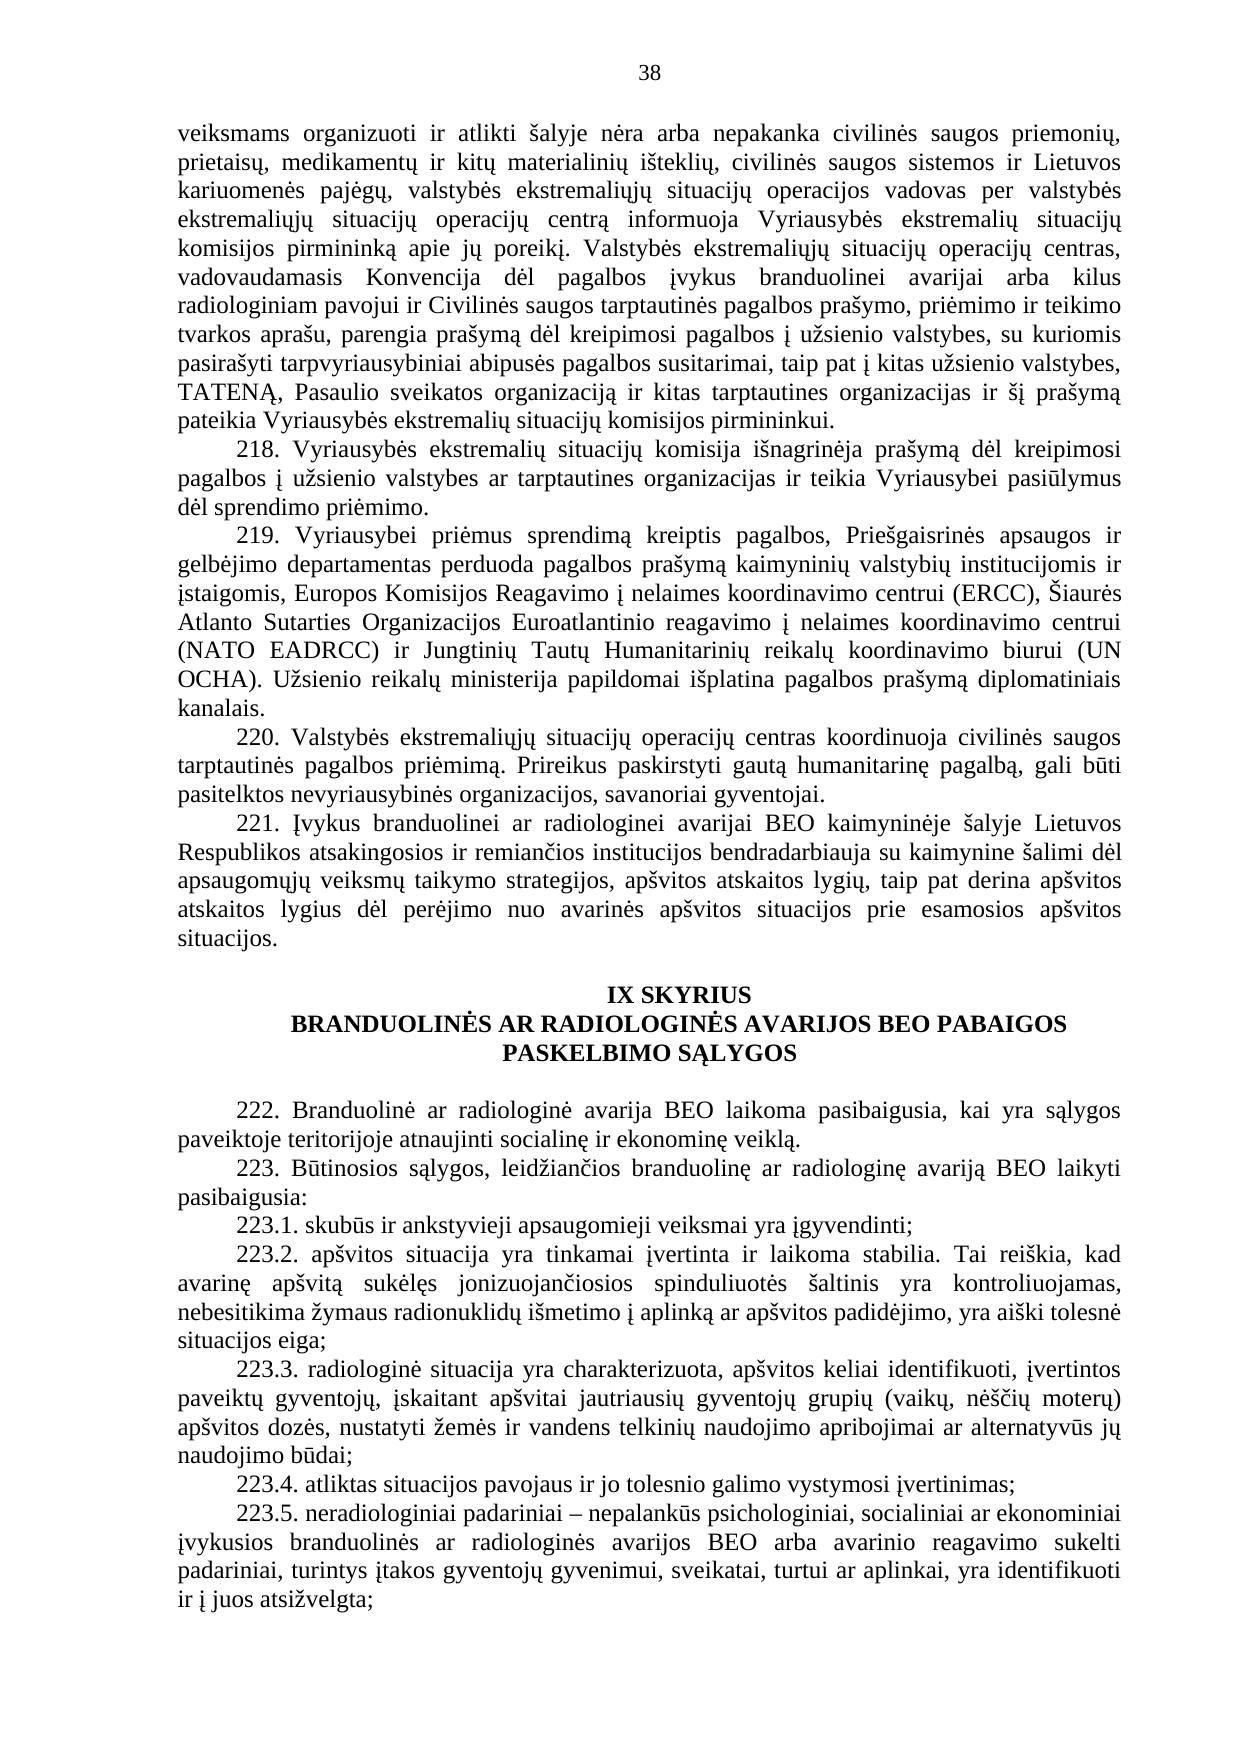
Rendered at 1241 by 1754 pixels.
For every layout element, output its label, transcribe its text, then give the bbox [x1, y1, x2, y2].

text 223.5. neradiologiniai padariniai – nepalankūs psichologiniai, socialiniai ar ekonominiai įvykusios branduolinės ar radiologinės avarijos BEO arba avarinio reagavimo sukelti padariniai, turintys įtakos gyventojų gyvenimui, sveikatai, turtui ar aplinkai, yra identifikuoti ir į juos atsižvelgta; [177, 1498, 1122, 1613]
text 222. Branduolinė ar radiologinė avarija BEO laikoma pasibaigusia, kai yra sąlygos paveiktoje teritorijoje atnaujinti socialinę ir ekonominę veiklą. [177, 1096, 1122, 1153]
text IX SKYRIUS [177, 981, 1122, 1009]
text 223.3. radiologinė situacija yra charakterizuota, apšvitos keliai identifikuoti, įvertintos paveiktų gyventojų, įskaitant apšvitai jautriausių gyventojų grupių (vaikų, nėščių moterų) apšvitos dozės, nustatyti žemės ir vandens telkinių naudojimo apribojimai ar alternatyvūs jų naudojimo būdai; [177, 1354, 1122, 1469]
text 223.2. apšvitos situacija yra tinkamai įvertinta ir laikoma stabilia. Tai reiškia, kad avarinę apšvitą sukėlęs jonizuojančiosios spinduliuotės šaltinis yra kontroliuojamas, nebesitikima žymaus radionuklidų išmetimo į aplinką ar apšvitos padidėjimo, yra aiški tolesnė situacijos eiga; [177, 1239, 1122, 1354]
text 219. Vyriausybei priėmus sprendimą kreiptis pagalbos, Priešgaisrinės apsaugos ir gelbėjimo departamentas perduoda pagalbos prašymą kaimyninių valstybių institucijomis ir įstaigomis, Europos Komisijos Reagavimo į nelaimes koordinavimo centrui (ERCC), Šiaurės Atlanto Sutarties Organizacijos Euroatlantinio reagavimo į nelaimes koordinavimo centrui (NATO EADRCC) ir Jungtinių Tautų Humanitarinių reikalų koordinavimo biurui (UN OCHA). Užsienio reikalų ministerija papildomai išplatina pagalbos prašymą diplomatiniais kanalais. [177, 521, 1122, 722]
text 223.1. skubūs ir ankstyvieji apsaugomieji veiksmai yra įgyvendinti; [177, 1211, 1122, 1239]
text 220. Valstybės ekstremaliųjų situacijų operacijų centras koordinuoja civilinės saugos tarptautinės pagalbos priėmimą. Prireikus paskirstyti gautą humanitarinę pagalbą, gali būti pasitelktos nevyriausybinės organizacijos, savanoriai gyventojai. [177, 722, 1122, 808]
text 221. Įvykus branduolinei ar radiologinei avarijai BEO kaimyninėje šalyje Lietuvos Respublikos atsakingosios ir remiančios institucijos bendradarbiauja su kaimynine šalimi dėl apsaugomųjų veiksmų taikymo strategijos, apšvitos atskaitos lygių, taip pat derina apšvitos atskaitos lygius dėl perėjimo nuo avarinės apšvitos situacijos prie esamosios apšvitos situacijos. [177, 808, 1123, 952]
text 218. Vyriausybės ekstremalių situacijų komisija išnagrinėja prašymą dėl kreipimosi pagalbos į užsienio valstybes ar tarptautines organizacijas ir teikia Vyriausybei pasiūlymus dėl sprendimo priėmimo. [177, 434, 1122, 521]
text 223. Būtinosios sąlygos, leidžiančios branduolinę ar radiologinę avariją BEO laikyti pasibaigusia: [177, 1153, 1122, 1211]
text veiksmams organizuoti ir atlikti šalyje nėra arba nepakanka civilinės saugos priemonių, prietaisų, medikamentų ir kitų materialinių išteklių, civilinės saugos sistemos ir Lietuvos kariuomenės pajėgų, valstybės ekstremaliųjų situacijų operacijos vadovas per valstybės ekstremaliųjų situacijų operacijų centrą informuoja Vyriausybės ekstremalių situacijų komisijos pirmininką apie jų poreikį. Valstybės ekstremaliųjų situacijų operacijų centras, vadovaudamasis Konvencija dėl pagalbos įvykus branduolinei avarijai arba kilus radiologiniam pavojui ir Civilinės saugos tarptautinės pagalbos prašymo, priėmimo ir teikimo tvarkos aprašu, parengia prašymą dėl kreipimosi pagalbos į užsienio valstybes, su kuriomis pasirašyti tarpvyriausybiniai abipusės pagalbos susitarimai, taip pat į kitas užsienio valstybes, TATENĄ, Pasaulio sveikatos organizaciją ir kitas tarptautines organizacijas ir šį prašymą pateikia Vyriausybės ekstremalių situacijų komisijos pirmininkui. [177, 118, 1122, 434]
text BRANDUOLINĖS AR RADIOLOGINĖS AVARIJOS BEO PABAIGOS PASKELBIMO SĄLYGOS [177, 1009, 1122, 1067]
text 223.4. atliktas situacijos pavojaus ir jo tolesnio galimo vystymosi įvertinimas; [177, 1469, 1122, 1498]
